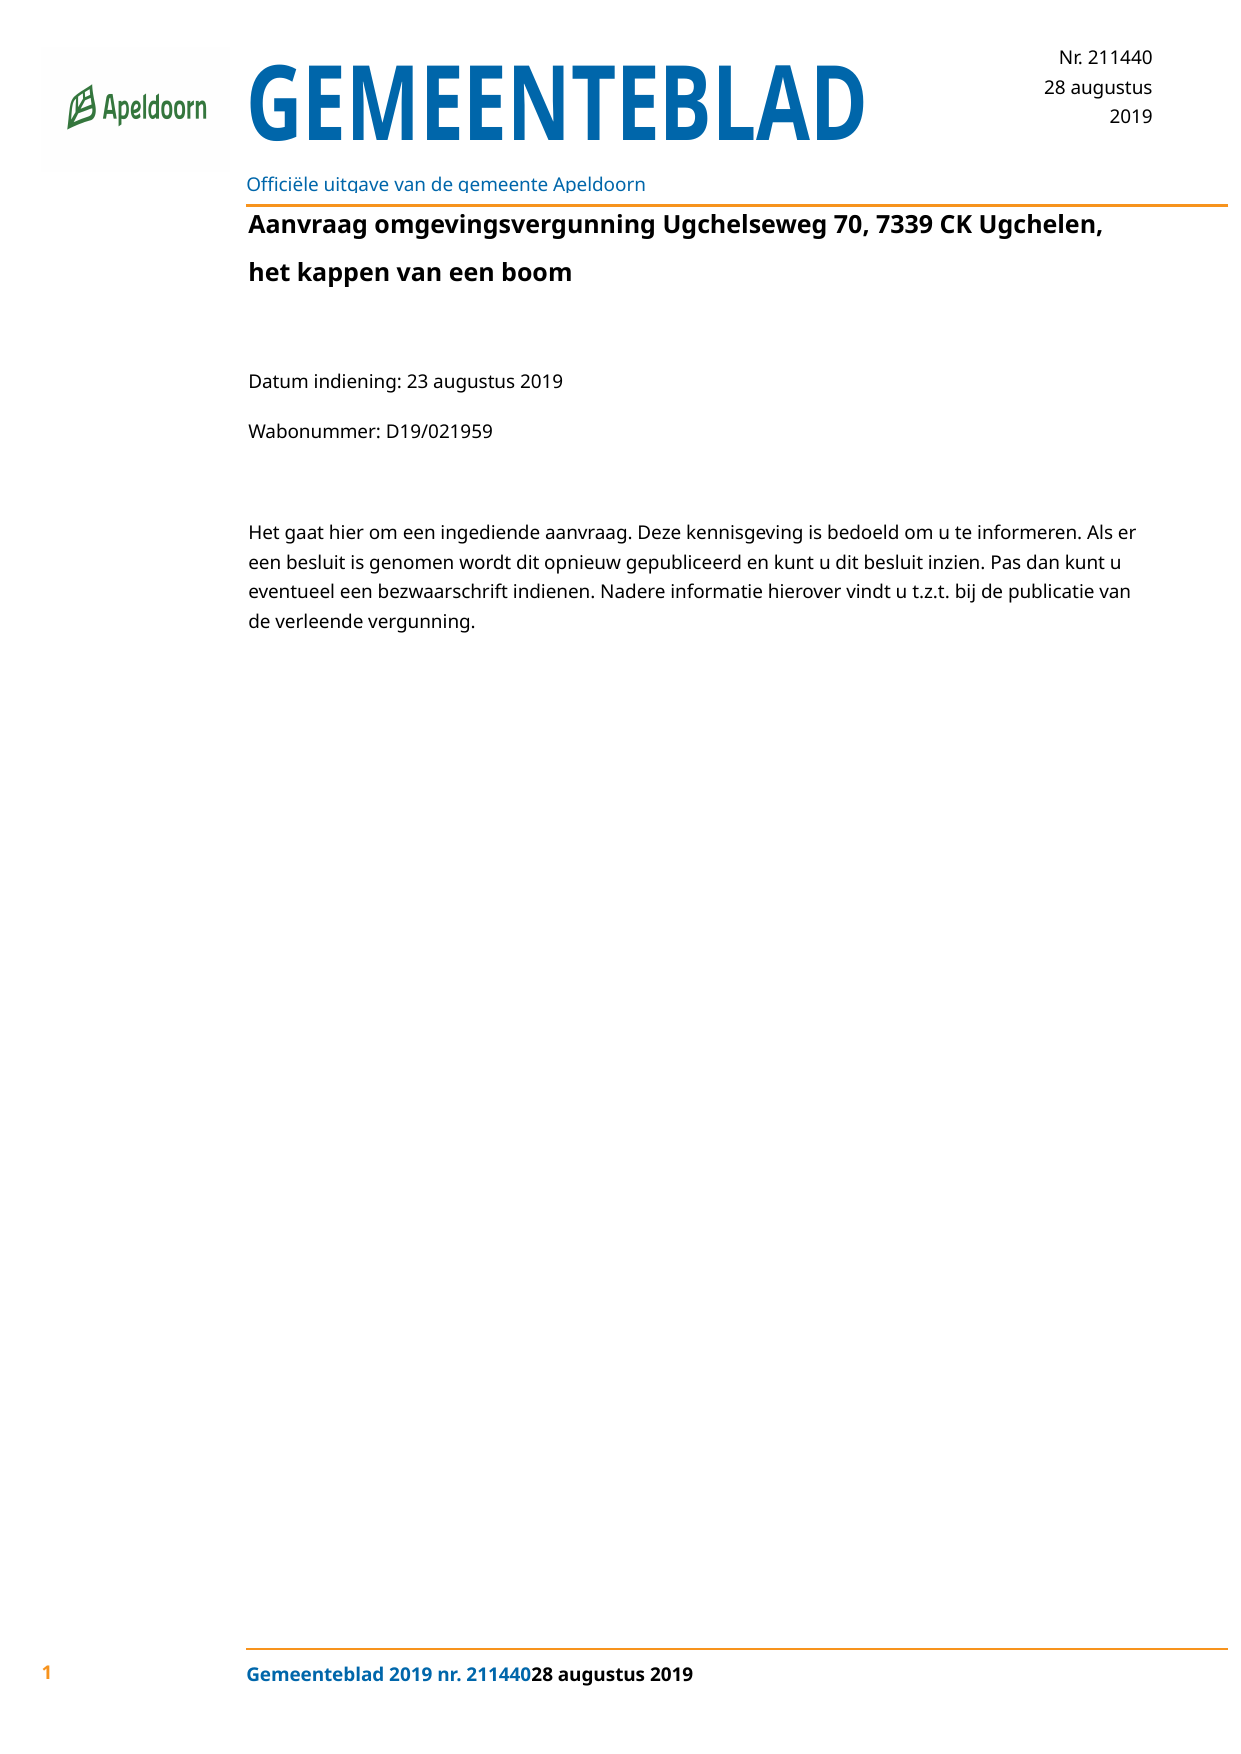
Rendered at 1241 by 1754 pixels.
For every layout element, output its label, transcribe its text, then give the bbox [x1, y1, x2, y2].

picture [41, 47, 231, 172]
text Het gaat hier om een ingediende aanvraag. Deze kennisgeving is bedoeld om u te informeren. Als er een besluit is genomen wordt dit opnieuw gepubliceerd en kunt u dit besluit inzien. Pas dan kunt u eventueel een bezwaarschrift indienen. Nadere informatie hierover vindt u t.z.t. bij de publicatie van de verleende vergunning. [248, 519, 1152, 634]
text Datum indiening: 23 augustus 2019 [248, 368, 1152, 394]
text Wabonummer: D19/021959 [248, 419, 1152, 444]
text Aanvraag omgevingsvergunning Ugchelseweg 70, 7339 CK Ugchelen, het kappen van een boom [248, 207, 1152, 288]
